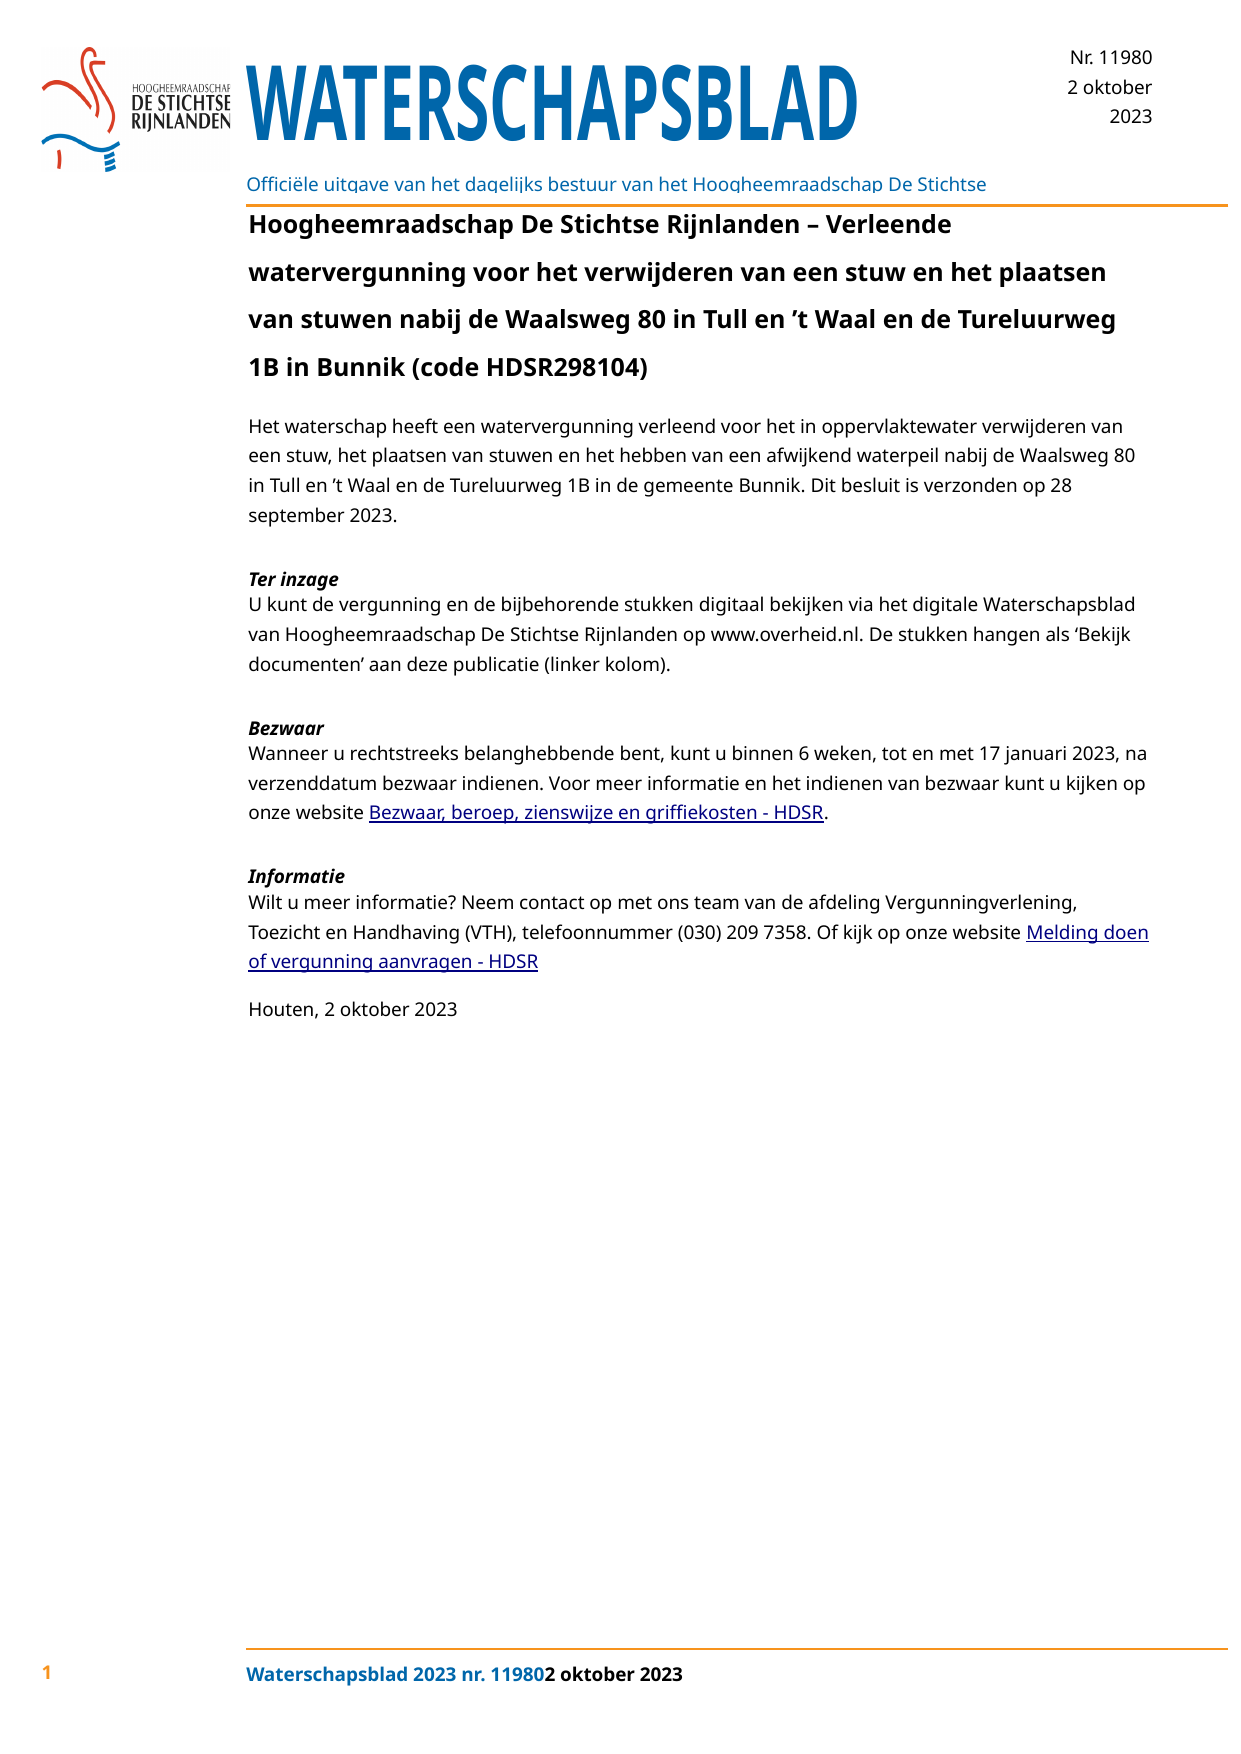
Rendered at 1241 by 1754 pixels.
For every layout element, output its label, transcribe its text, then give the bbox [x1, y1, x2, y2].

text Houten, 2 oktober 2023 [248, 996, 1152, 1022]
text Ter inzage [248, 566, 1152, 592]
text Bezwaar [248, 715, 1152, 740]
text Wanneer u rechtstreeks belanghebbende bent, kunt u binnen 6 weken, tot en met 17 januari 2023, na verzenddatum bezwaar indienen. Voor meer informatie en het indienen van bezwaar kunt u kijken op onze website Bezwaar, beroep, zienswijze en griffiekosten - HDSR. [248, 740, 1152, 825]
text U kunt de vergunning en de bijbehorende stukken digitaal bekijken via het digitale Waterschapsblad van Hoogheemraadschap De Stichtse Rijnlanden op www.overheid.nl. De stukken hangen als ‘Bekijk documenten’ aan deze publicatie (linker kolom). [248, 592, 1152, 676]
text Informatie [248, 863, 1152, 889]
text Hoogheemraadschap De Stichtse Rijnlanden – Verleende watervergunning voor het verwijderen van een stuw en het plaatsen van stuwen nabij de Waalsweg 80 in Tull en ’t Waal en de Tureluurweg 1B in Bunnik (code HDSR298104) [248, 207, 1152, 384]
text Het waterschap heeft een watervergunning verleend voor het in oppervlaktewater verwijderen van een stuw, het plaatsen van stuwen en het hebben van een afwijkend waterpeil nabij de Waalsweg 80 in Tull en ’t Waal en de Tureluurweg 1B in de gemeente Bunnik. Dit besluit is verzonden op 28 september 2023. [248, 413, 1152, 528]
picture [41, 47, 231, 172]
text Wilt u meer informatie? Neem contact op met ons team van de afdeling Vergunningverlening, Toezicht en Handhaving (VTH), telefoonnummer (030) 209 7358. Of kijk op onze website Melding doen of vergunning aanvragen - HDSR [248, 889, 1152, 974]
